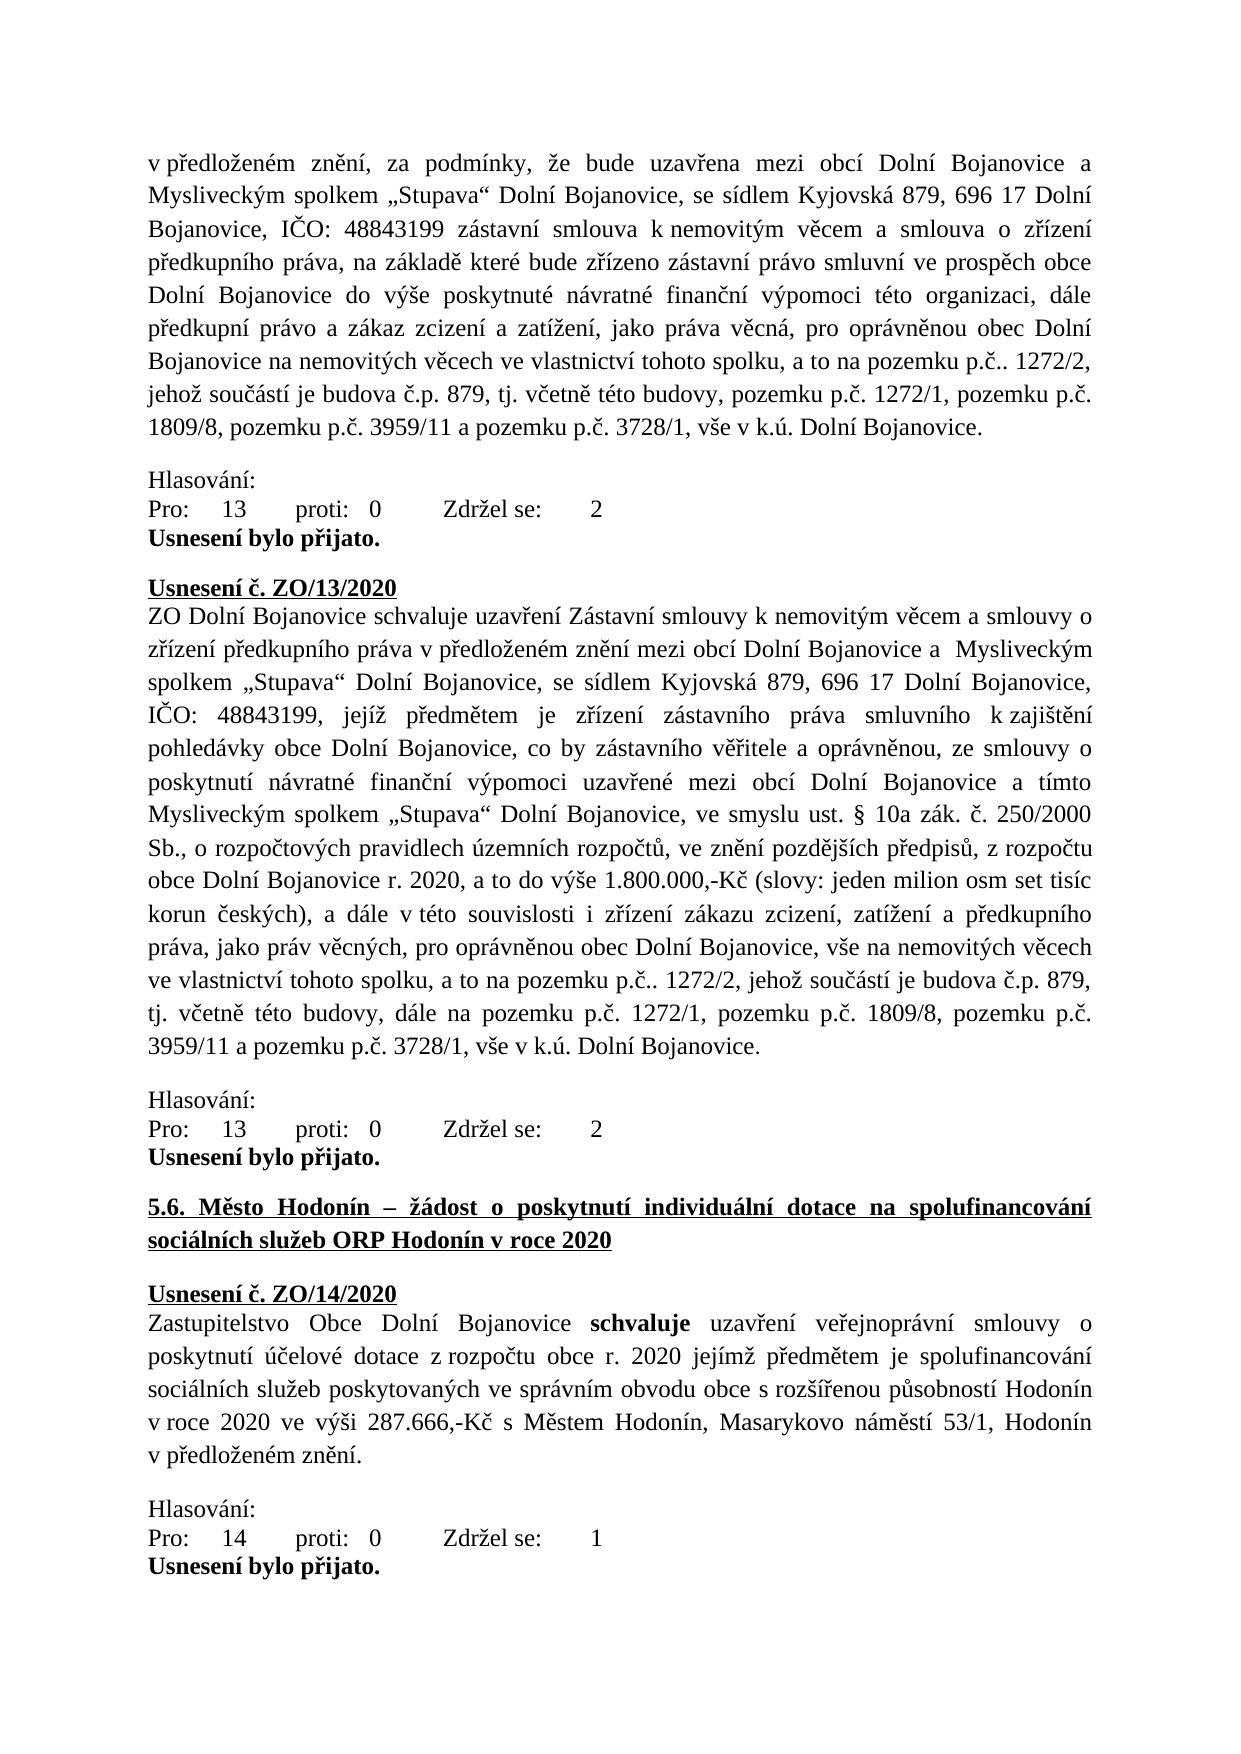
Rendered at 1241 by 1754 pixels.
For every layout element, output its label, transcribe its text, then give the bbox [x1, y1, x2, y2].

text ZO Dolní Bojanovice schvaluje uzavření Zástavní smlouvy k nemovitým věcem a smlouvy o zřízení předkupního práva v předloženém znění mezi obcí Dolní Bojanovice a Mysliveckým spolkem „Stupava“ Dolní Bojanovice, se sídlem Kyjovská 879, 696 17 Dolní Bojanovice, IČO: 48843199, jejíž předmětem je zřízení zástavního práva smluvního k zajištění pohledávky obce Dolní Bojanovice, co by zástavního věřitele a oprávněnou, ze smlouvy o poskytnutí návratné finanční výpomoci uzavřené mezi obcí Dolní Bojanovice a tímto Mysliveckým spolkem „Stupava“ Dolní Bojanovice, ve smyslu ust. § 10a zák. č. 250/2000 Sb., o rozpočtových pravidlech územních rozpočtů, ve znění pozdějších předpisů, z rozpočtu obce Dolní Bojanovice r. 2020, a to do výše 1.800.000,-Kč (slovy: jeden milion osm set tisíc korun českých), a dále v této souvislosti i zřízení zákazu zcizení, zatížení a předkupního práva, jako práv věcných, pro oprávněnou obec Dolní Bojanovice, vše na nemovitých věcech ve vlastnictví tohoto spolku, a to na pozemku p.č.. 1272/2, jehož součástí je budova č.p. 879, tj. včetně této budovy, dále na pozemku p.č. 1272/1, pozemku p.č. 1809/8, pozemku p.č. 3959/11 a pozemku p.č. 3728/1, vše v k.ú. Dolní Bojanovice. [148, 601, 1093, 1060]
text Usnesení bylo přijato. [148, 523, 1093, 552]
text Hlasování: [148, 1494, 1093, 1523]
text Pro: 14 proti: 0 Zdržel se: 1 [148, 1523, 1093, 1551]
text Pro: 13 proti: 0 Zdržel se: 2 [148, 1114, 1093, 1142]
text Pro: 13 proti: 0 Zdržel se: 2 [148, 494, 1093, 523]
text 5.6. Město Hodonín – žádost o poskytnutí individuální dotace na spolufinancování sociálních služeb ORP Hodonín v roce 2020 [148, 1192, 1093, 1254]
text Usnesení bylo přijato. [148, 1551, 1093, 1580]
text Usnesení č. ZO/14/2020 [148, 1279, 1123, 1308]
text Zastupitelstvo Obce Dolní Bojanovice schvaluje uzavření veřejnoprávní smlouvy o poskytnutí účelové dotace z rozpočtu obce r. 2020 jejímž předmětem je spolufinancování sociálních služeb poskytovaných ve správním obvodu obce s rozšířenou působností Hodonín v roce 2020 ve výši 287.666,-Kč s Městem Hodonín, Masarykovo náměstí 53/1, Hodonín v předloženém znění. [148, 1308, 1093, 1469]
text v předloženém znění, za podmínky, že bude uzavřena mezi obcí Dolní Bojanovice a Mysliveckým spolkem „Stupava“ Dolní Bojanovice, se sídlem Kyjovská 879, 696 17 Dolní Bojanovice, IČO: 48843199 zástavní smlouva k nemovitým věcem a smlouva o zřízení předkupního práva, na základě které bude zřízeno zástavní právo smluvní ve prospěch obce Dolní Bojanovice do výše poskytnuté návratné finanční výpomoci této organizaci, dále předkupní právo a zákaz zcizení a zatížení, jako práva věcná, pro oprávněnou obec Dolní Bojanovice na nemovitých věcech ve vlastnictví tohoto spolku, a to na pozemku p.č.. 1272/2, jehož součástí je budova č.p. 879, tj. včetně této budovy, pozemku p.č. 1272/1, pozemku p.č. 1809/8, pozemku p.č. 3959/11 a pozemku p.č. 3728/1, vše v k.ú. Dolní Bojanovice. [148, 148, 1093, 441]
text Hlasování: [148, 1085, 1093, 1114]
text Usnesení č. ZO/13/2020 [148, 573, 1123, 601]
text Usnesení bylo přijato. [148, 1142, 1093, 1171]
text Hlasování: [148, 466, 1093, 494]
